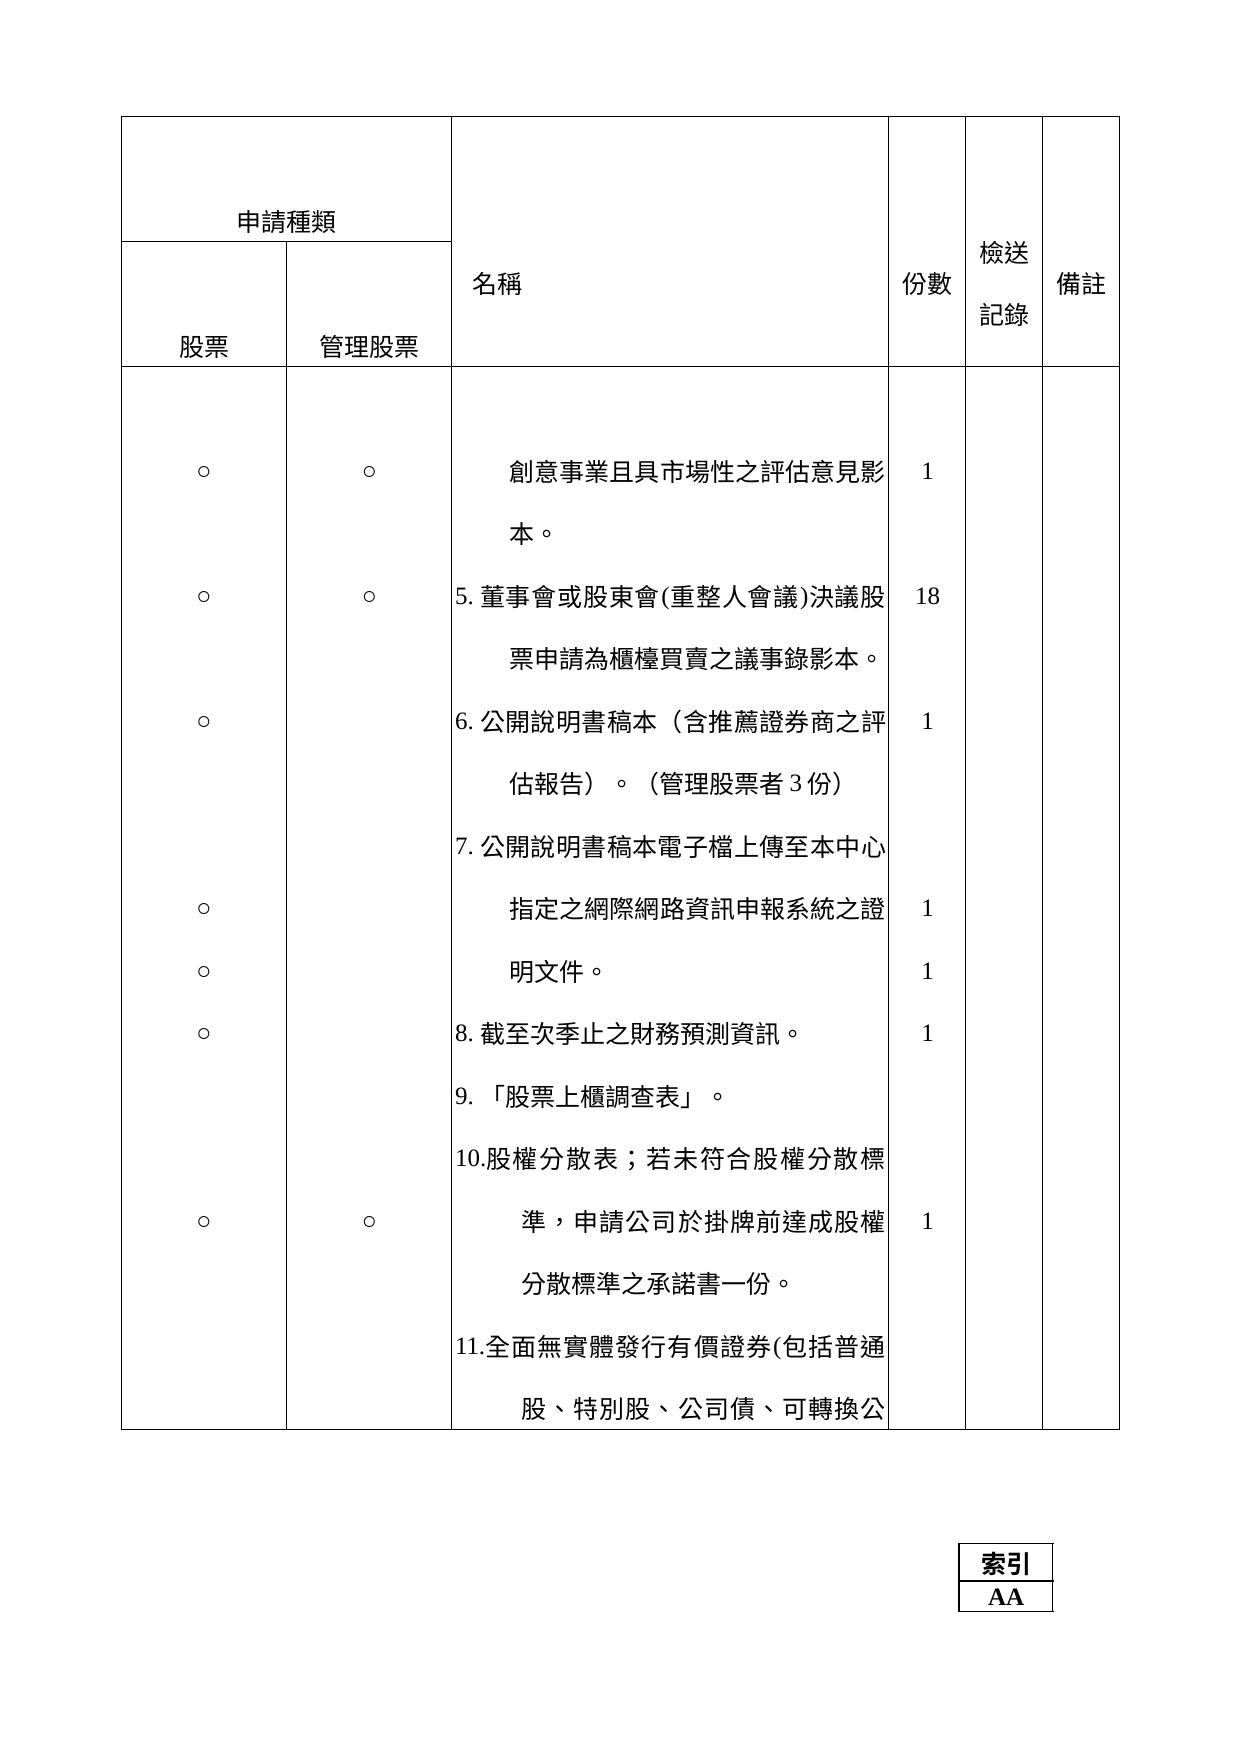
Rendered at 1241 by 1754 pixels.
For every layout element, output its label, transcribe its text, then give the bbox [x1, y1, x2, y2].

table_header 份數 [889, 117, 965, 366]
table_cell 櫃檯買賣申請書。 最近一次經濟部變更登記核准函及變更登記表影本。 證券業、期貨業、金融業及保險業應檢送目的事業主管機關同意函影本。 科技事業或文化創意事業申請股票櫃檯買賣，應檢送經中央目的事業主管機關出具其係屬科技事業或文化創意事業且具市場性之評估意見影本。 董事會或股東會(重整人會議)決議股票申請為櫃檯買賣之議事錄影本。 公開說明書稿本（含推薦證券商之評估報告）。（管理股票者3份） 公開說明書稿本電子檔上傳至本中心指定之網際網路資訊申報系統之證明文件。 截至次季止之財務預測資訊。 「股票上櫃調查表」。 股權分散表；若未符合股權分散標準，申請公司於掛牌前達成股權分散標準之承諾書一份。 全面無實體發行有價證券(包括普通股、特別股、公司債、可轉換公司債、附認股權公司債、交換公司債等)之證明文件。 請核對最近期之資產負債表有無下列科目，以確認申請公司除發行普通股外，有無發行其他有價證券： 發行特別股 一般特別股(資產負債表列特別股股本)。 強制贖回特別股(資產負債表列特別股負債-流動、特別股負債-非流動)。 發行公司債、可轉換公司債、附認股權公司債、交換公司債(資產負債表列應付公司債、一年或一營業週期內到期長期負債、債券換股權利證書、資本公積-認股權、資本公積-轉換公司債轉換溢價、資本公積-轉換公司債應付利息補償金等)。 有價證券櫃檯買賣契約。 依規定委託指定機構集中保管股票之證明書影本或承諾書。 申請公司之董事及持股超過股份總額百分之十之股東如與他人訂有股份買賣且附買回條件之協議者，在申請日仍屬有效之協議書等相關資料影本。 申請公司就本股票櫃檯買賣申請書及其附件所載事項無虛偽、隱匿之聲明書及無本中心證券商營業處所買賣有價證券審查準則第九條第三項所列情事之聲明書。 申請日最近一年內申請公司之負責人、董事及持股超過股份總額百分之十之股東業已參加證券法規研習課程之證明文件影本(含董事進修公司治理相關課程三小時之證明文件)。 推薦證券商輔導人員進修公司治理相關課程之證明文件影本。 兩家以上推薦證券商之推薦書（應載明主、協辦推薦證券商）、評估報告工作底稿及其無虛偽隱匿之聲明書暨符合本中心證券商營業處所買賣有價證券審查準則第九條之聲明書。（管理股票為申請公司是否無本中心業務規則第十三條及第十三條之一所列情事之工作底稿、評估報告無虛偽隱匿聲明書及符合審查準則第九條之聲明書） 推薦證券商填製之「上櫃審查準則第十條第一項各款情事審查表」、「上櫃審查準則各補充規定審查表」、評估報告工作分配表及撰寫評估報告人員名單與相關懲處紀錄。 申請公司與推薦證券商共同訂定股票承銷價格之依據及方式之說明書。 律師填製之「發行人申請股票櫃檯買賣法律事項檢查表」、其工作底稿，以及律師與申請公司所出具「其彼此間並無前開檢查表之填表注意事項四所列情事」之聲明書。 經聯合會計師事務所查核簽證或核閱之下列報告： 最近二年度個體及合併財務報告。（當年度1至3月申請管理股票之公司可以最近一年度最近期會計師出具之財務報告代替最近一年度財務報告） 申請日期已逾季度終了後四十五日，加附最近一季之合併財務報告。 公營事業除最近一年度個體及合併財務報表須經會計師查核簽證，其餘屬未公開發行之年度部分，得以審計機關審定之審查報告書替代之，但最近一年度個體及合併財務報表仍應採兩年對照方式編列。 會計師專案審查公司內部控制制度所出具無保留意見之審查報告。 前述相關之會計師工作底稿、永久檔案及「會計師查核簽證作業覆核表」。 臺灣證券交易所（或本中心）通知有價證券終止上市（櫃）之函文暨終止上市（櫃）公告影本。 申請公司無本中心業務規則第十三條及第十三條之一所列情事之聲明書。 申請公司之公司治理自評報告或外部獨立客觀機構之公司治理評量報告(出具外部獨立客觀機構之公司治理評量報告者免附)。 申請公司、推薦證券商、律師及會計師所出具之誠信聲明書。 推薦證券商、簽證會計師及律師填製之上櫃標準題。 申請公司位於臺灣地區之分公司、子公司、工廠或營業處所等分支機構之勞工人數資料、統一編號、電話、地址及聯絡人。(作為向勞動部意見徵詢之附件) 臺灣集中保管結算所股份有限公司所出具申請公司之專業股務代理機構符合規定之證明文件。 股票面額非屬新臺幣10元者，主辦推薦證券商於上櫃前預計辦理之宣導計劃。 申請公司出具之自行編製財務報告評估表，或提升自行編製財務報告能力計畫書。 申請公司購買董事責任保險之相關證明文件。 本中心審查有價證券上櫃作業程序附件十二「審查報告」內之「申請公司及中介機構補充書件」(補充書件四及七除外)。 其他必要之證明文件或資料。 [452, 367, 888, 1428]
table_cell 股票 [122, 242, 286, 366]
table_header 名稱 [452, 117, 888, 366]
table_cell [966, 367, 1042, 1428]
table_header 申請種類 [122, 117, 451, 241]
table_cell ○ ○ ○ ○ ○ ○ ○ [122, 367, 286, 1428]
table_cell ○ ○ ○ [287, 367, 451, 1428]
table_header 備註 [1043, 117, 1119, 366]
table_cell 1 18 1 1 1 1 1 [889, 367, 965, 1428]
table_cell [1043, 367, 1119, 1428]
table_cell 管理股票 [287, 242, 451, 366]
table_header 檢送記錄 [966, 117, 1042, 366]
